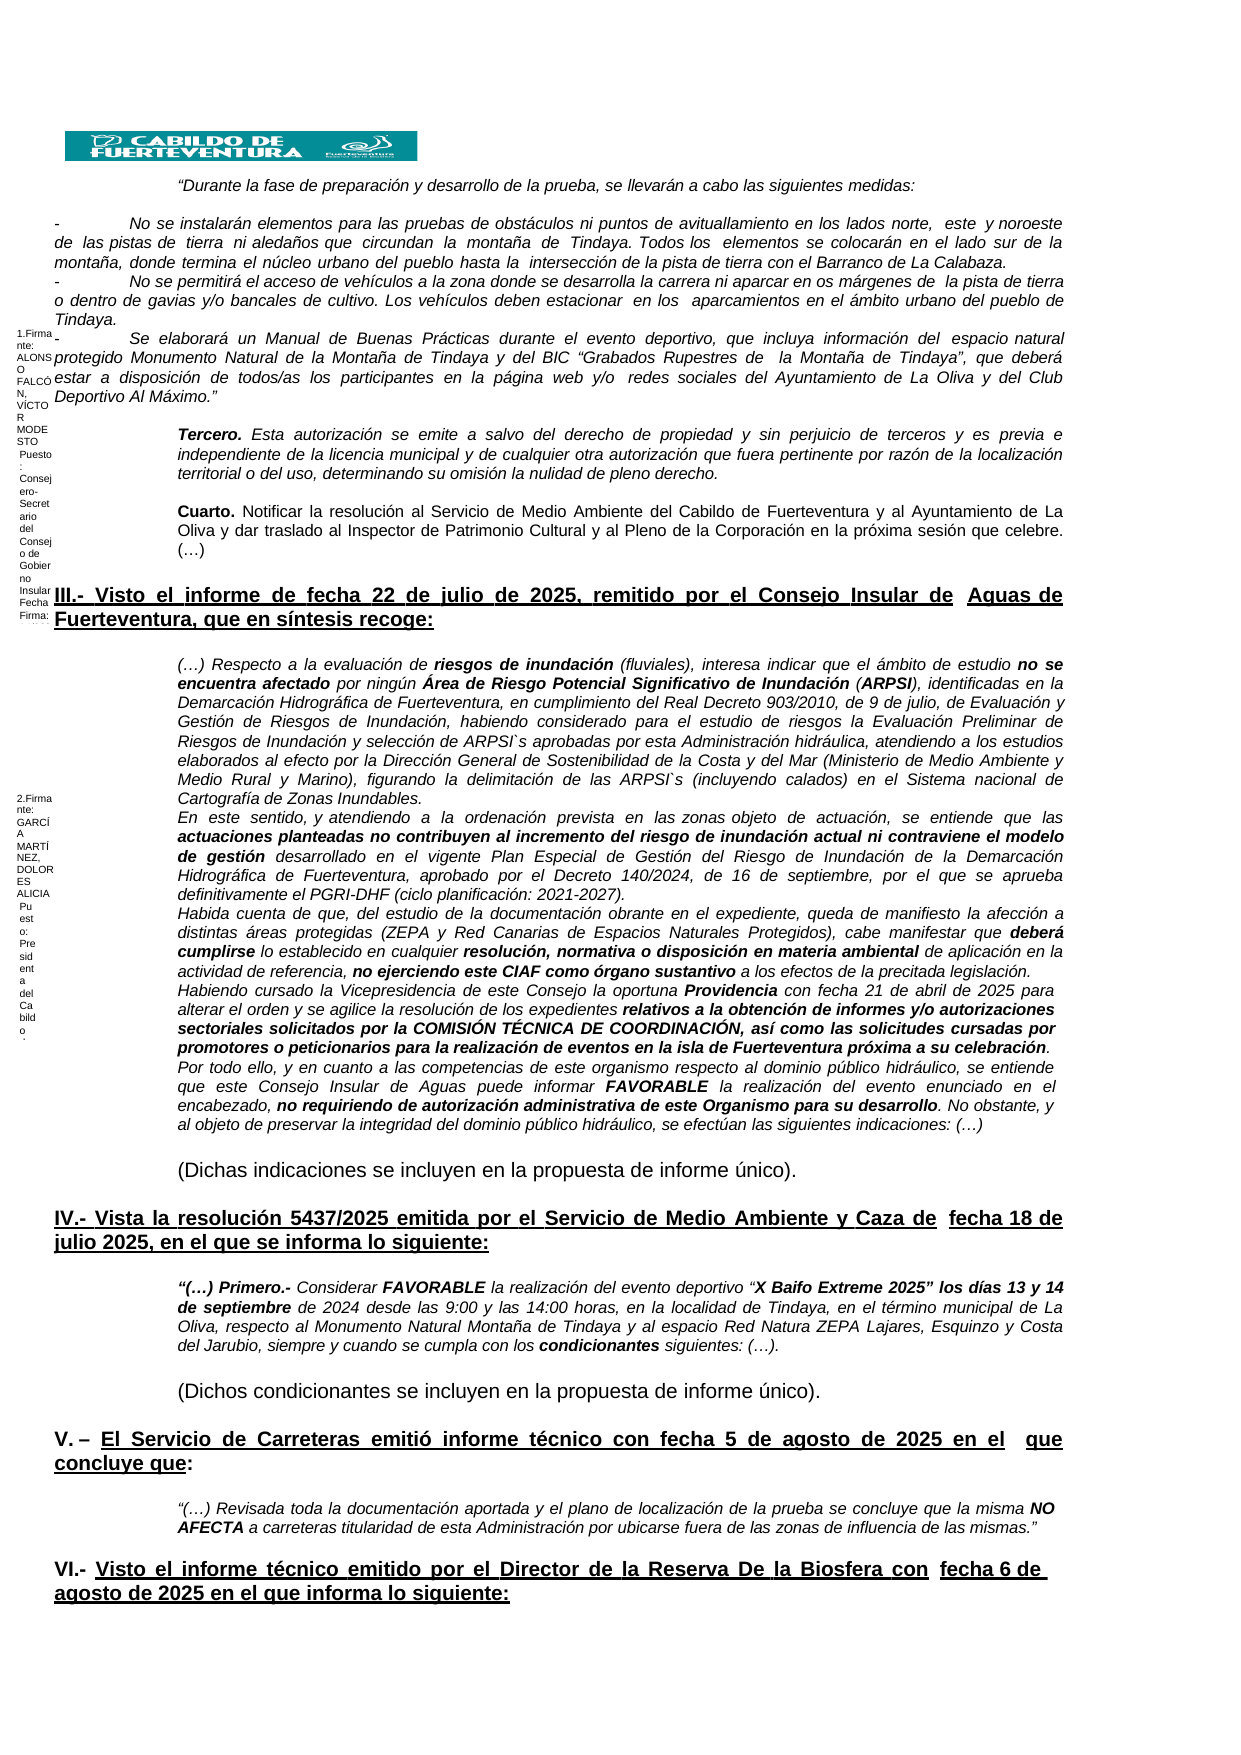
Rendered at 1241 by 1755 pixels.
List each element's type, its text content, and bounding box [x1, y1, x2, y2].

list No se permitirá el acceso de vehículos a la zona donde se desarrolla la carrera ni aparcar en os márgenes de la pista de tierra o dentro de gavias y/o bancales de cultivo. Los vehículos deben estacionar en los aparcamientos en el ámbito urbano del pueblo de Tindaya. [54, 272, 1064, 329]
text 1.Firmante: ALONSO FALCÓN, VÍCTOR MODESTO [17, 328, 54, 448]
text (Dichas indicaciones se incluyen en la propuesta de informe único). [177, 1158, 1241, 1182]
text Habiendo cursado la Vicepresidencia de este Consejo la oportuna Providencia con fecha 21 de abril de 2025 para alterar el orden y se agilice la resolución de los expedientes relativos a la obtención de informes y/o autorizaciones sectoriales solicitados por la COMISIÓN TÉCNICA DE COORDINACIÓN, así como las solicitudes cursadas por promotores o peticionarios para la realización de eventos en la isla de Fuerteventura próxima a su celebración. Por todo ello, y en cuanto a las competencias de este organismo respecto al dominio público hidráulico, se entiende que este Consejo Insular de Aguas puede informar FAVORABLE la realización del evento enunciado en el encabezado, no requiriendo de autorización administrativa de este Organismo para su desarrollo. No obstante, y al objeto de preservar la integridad del dominio público hidráulico, se efectúan las siguientes indicaciones: (…) [177, 981, 1061, 1134]
list No se instalarán elementos para las pruebas de obstáculos ni puntos de avituallamiento en los lados norte, este y noroeste de las pistas de tierra ni aledaños que circundan la montaña de Tindaya. Todos los elementos se colocarán en el lado sur de la montaña, donde termina el núcleo urbano del pueblo hasta la intersección de la pista de tierra con el Barranco de La Calabaza. [54, 214, 1064, 272]
text Puesto: Presidenta del Cabildo de Fuerteventura Fecha Firma: 14/08/2025 11:53:40 [19, 901, 36, 1040]
subtitle III.- Visto el informe de fecha 22 de julio de 2025, remitido por el Consejo Insular de Aguas de Fuerteventura, que en síntesis recoge: [54, 582, 1064, 631]
picture [364, 1704, 984, 1725]
text [14, 791, 54, 1040]
text [14, 327, 54, 623]
text Puesto: Consejero-Secretario del Consejo de Gobierno Insular Fecha Firma: 14/08/2025 11:37:40 [19, 448, 52, 623]
subtitle VI.- Visto el informe técnico emitido por el Director de la Reserva De la Biosfera con fecha 6 de agosto de 2025 en el que informa lo siguiente: [54, 1556, 1063, 1604]
subtitle IV.- Vista la resolución 5437/2025 emitida por el Servicio de Medio Ambiente y Caza de fecha 18 de julio 2025, en el que se informa lo siguiente: [54, 1206, 1064, 1254]
text En este sentido, y atendiendo a la ordenación prevista en las zonas objeto de actuación, se entiende que las actuaciones planteadas no contribuyen al incremento del riesgo de inundación actual ni contraviene el modelo de gestión desarrollado en el vigente Plan Especial de Gestión del Riesgo de Inundación de la Demarcación Hidrográfica de Fuerteventura, aprobado por el Decreto 140/2024, de 16 de septiembre, por el que se aprueba definitivamente el PGRI-DHF (ciclo planificación: 2021-2027). [177, 808, 1064, 904]
list Se elaborará un Manual de Buenas Prácticas durante el evento deportivo, que incluya información del espacio natural protegido Monumento Natural de la Montaña de Tindaya y del BIC “Grabados Rupestres de la Montaña de Tindaya”, que deberá estar a disposición de todos/as los participantes en la página web y/o redes sociales del Ayuntamiento de La Oliva y del Club Deportivo Al Máximo.” [54, 329, 1064, 406]
text Habida cuenta de que, del estudio de la documentación obrante en el expediente, queda de manifiesto la afección a distintas áreas protegidas (ZEPA y Red Canarias de Espacios Naturales Protegidos), cabe manifestar que deberá cumplirse lo establecido en cualquier resolución, normativa o disposición en materia ambiental de aplicación en la actividad de referencia, no ejerciendo este CIAF como órgano sustantivo a los efectos de la precitada legislación. [177, 904, 1064, 981]
text Tercero. Esta autorización se emite a salvo del derecho de propiedad y sin perjuicio de terceros y es previa e independiente de la licencia municipal y de cualquier otra autorización que fuera pertinente por razón de la localización territorial o del uso, determinando su omisión la nulidad de pleno derecho. [177, 425, 1064, 483]
text “(…) Revisada toda la documentación aportada y el plano de localización de la prueba se concluye que la misma NO AFECTA a carreteras titularidad de esta Administración por ubicarse fuera de las zonas de influencia de las mismas.” [177, 1499, 1061, 1537]
picture [65, 131, 418, 161]
text “(…) Primero.- Considerar FAVORABLE la realización del evento deportivo “X Baifo Extreme 2025” los días 13 y 14 de septiembre de 2024 desde las 9:00 y las 14:00 horas, en la localidad de Tindaya, en el término municipal de La Oliva, respecto al Monumento Natural Montaña de Tindaya y al espacio Red Natura ZEPA Lajares, Esquinzo y Costa del Jarubio, siempre y cuando se cumpla con los condicionantes siguientes: (…). [177, 1278, 1064, 1355]
list – El Servicio de Carreteras emitió informe técnico con fecha 5 de agosto de 2025 en el que concluye que: [54, 1427, 1064, 1475]
text (Dichos condicionantes se incluyen en la propuesta de informe único). [177, 1379, 1241, 1403]
text 2.Firmante: GARCÍA MARTÍNEZ, DOLORES ALICIA [17, 792, 54, 900]
text (…) Respecto a la evaluación de riesgos de inundación (fluviales), interesa indicar que el ámbito de estudio no se encuentra afectado por ningún Área de Riesgo Potencial Significativo de Inundación (ARPSI), identificadas en la Demarcación Hidrográfica de Fuerteventura, en cumplimiento del Real Decreto 903/2010, de 9 de julio, de Evaluación y Gestión de Riesgos de Inundación, habiendo considerado para el estudio de riesgos la Evaluación Preliminar de Riesgos de Inundación y selección de ARPSI`s aprobadas por esta Administración hidráulica, atendiendo a los estudios elaborados al efecto por la Dirección General de Sostenibilidad de la Costa y del Mar (Ministerio de Medio Ambiente y Medio Rural y Marino), figurando la delimitación de las ARPSI`s (incluyendo calados) en el Sistema nacional de Cartografía de Zonas Inundables. [177, 655, 1064, 808]
text Cuarto. Notificar la resolución al Servicio de Medio Ambiente del Cabildo de Fuerteventura y al Ayuntamiento de La Oliva y dar traslado al Inspector de Patrimonio Cultural y al Pleno de la Corporación en la próxima sesión que celebre. (…) [177, 501, 1064, 559]
text “Durante la fase de preparación y desarrollo de la prueba, se llevarán a cabo las siguientes medidas: [177, 176, 1241, 195]
